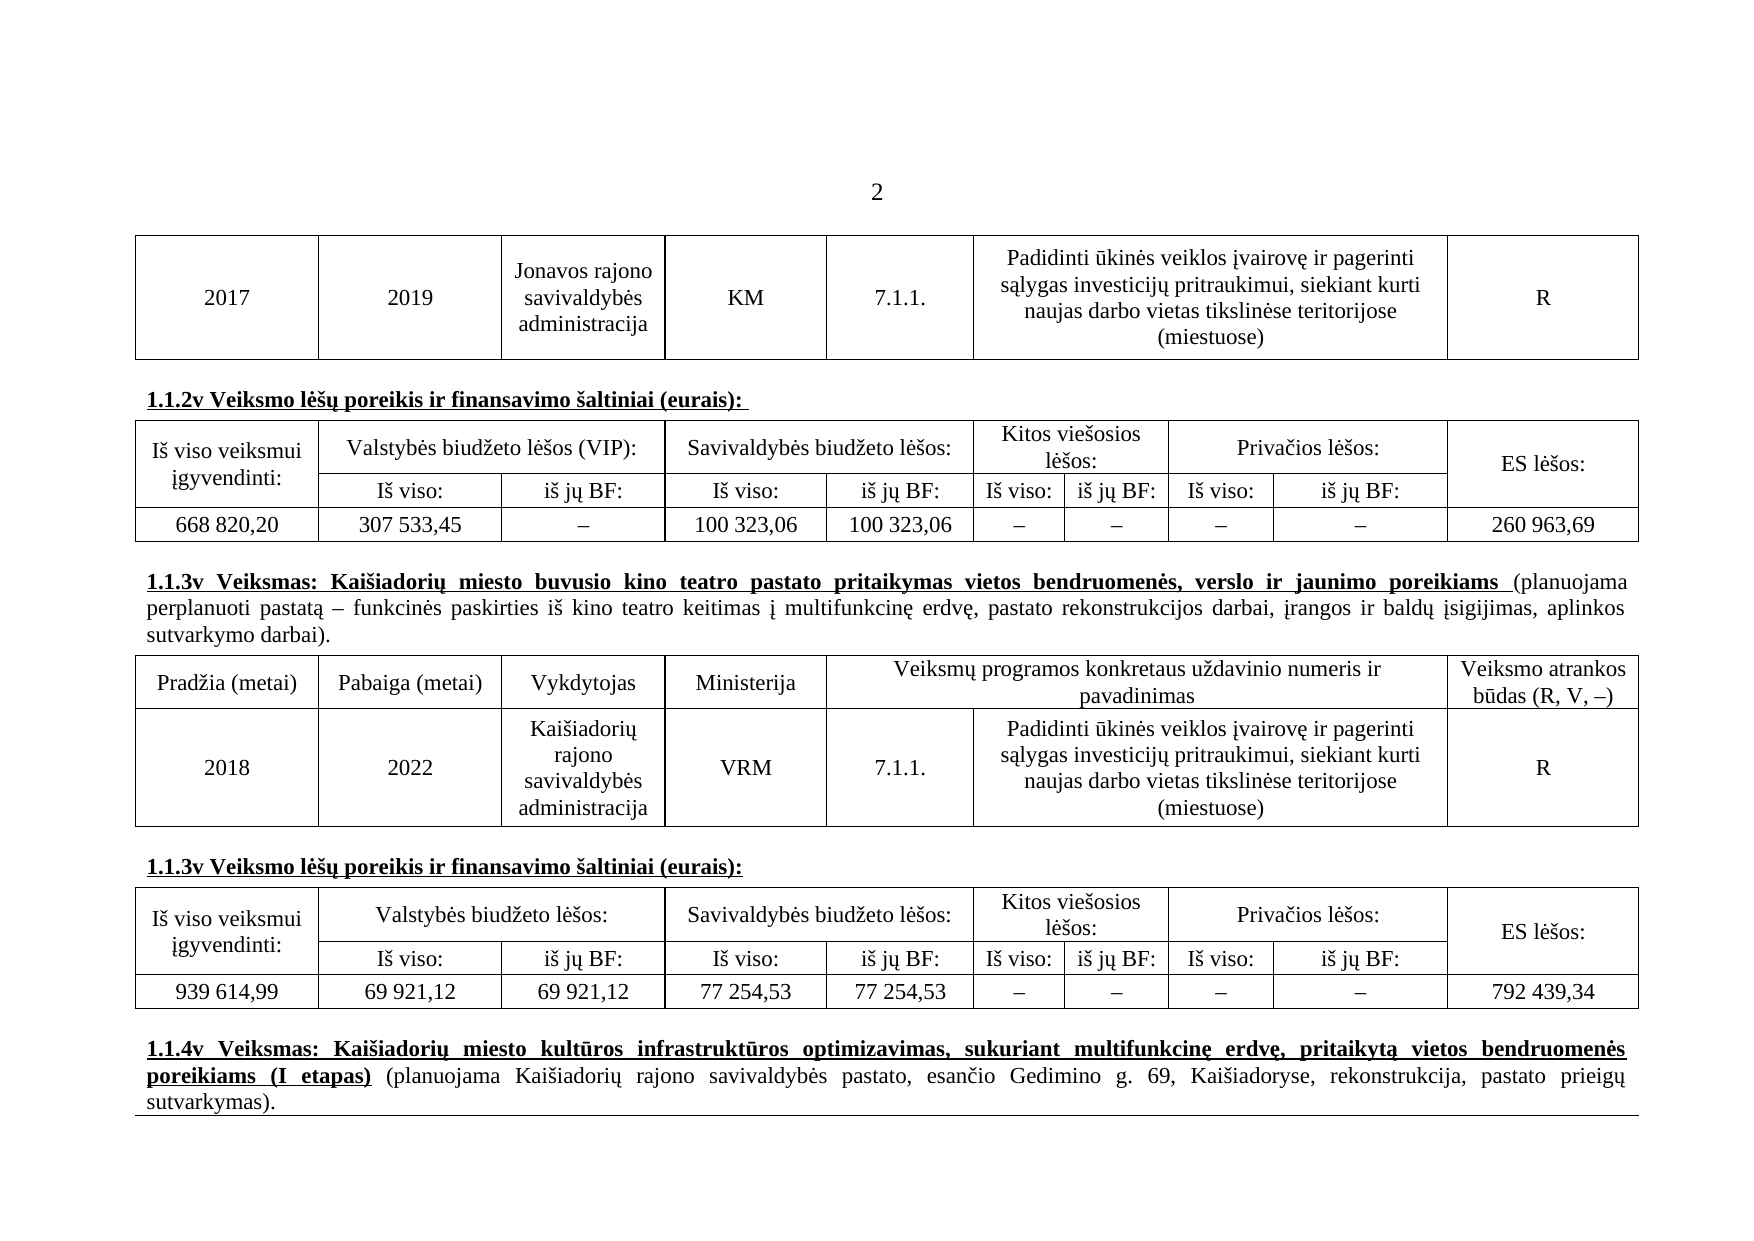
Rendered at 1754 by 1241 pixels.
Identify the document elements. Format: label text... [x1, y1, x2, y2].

table_cell Kitos viešosios lėšos: [974, 421, 1168, 473]
table_cell [1651, 826, 1657, 887]
table_cell 2022 [319, 709, 501, 826]
table_cell [1651, 473, 1657, 507]
table_cell 260 963,69 [1448, 508, 1638, 541]
table_cell [1639, 507, 1645, 541]
table_cell [1663, 974, 1680, 1008]
table_cell Iš viso: [319, 474, 501, 507]
table_cell [1651, 541, 1657, 654]
table_cell Jonavos rajono savivaldybės administracija [502, 236, 664, 358]
table_cell VRM [666, 709, 826, 826]
table_cell 668 820,20 [136, 508, 318, 541]
table_cell [1651, 941, 1657, 974]
table_cell [1645, 974, 1651, 1008]
table_cell iš jų BF: [827, 474, 973, 507]
table_cell 939 614,99 [136, 975, 318, 1008]
table_cell ES lėšos: [1448, 421, 1638, 507]
table_cell – [1169, 975, 1273, 1008]
table_cell [1651, 235, 1657, 358]
table_cell – [974, 508, 1064, 541]
table_cell R [1448, 236, 1638, 358]
table_cell [1639, 708, 1645, 826]
table_cell [128, 708, 135, 826]
table_cell [1639, 359, 1645, 419]
table_cell [1645, 1008, 1651, 1114]
table_cell [1663, 359, 1680, 419]
table_cell [1645, 235, 1651, 358]
table_cell Iš viso: [974, 474, 1064, 507]
table_cell Iš viso veiksmui įgyvendinti: [136, 888, 318, 974]
table_cell Privačios lėšos: [1169, 421, 1447, 473]
table_cell Padidinti ūkinės veiklos įvairovę ir pagerinti sąlygas investicijų pritraukimui, siekiant kurti naujas darbo vietas tikslinėse teritorijose (miestuose) [974, 709, 1447, 826]
table_cell [1657, 541, 1663, 654]
table_cell 7.1.1. [827, 709, 973, 826]
table_cell [1639, 941, 1645, 974]
table_cell Iš viso: [666, 474, 826, 507]
table_cell [1657, 941, 1663, 974]
table_cell [1657, 826, 1663, 887]
table_cell [1645, 826, 1651, 887]
table_cell 792 439,34 [1448, 975, 1638, 1008]
table_cell [1645, 359, 1651, 419]
table_cell [1657, 655, 1663, 708]
table_cell Savivaldybės biudžeto lėšos: [666, 421, 973, 473]
table_cell [1663, 507, 1680, 541]
table_cell Privačios lėšos: [1169, 888, 1447, 941]
table_cell [1645, 473, 1651, 507]
table_cell Padidinti ūkinės veiklos įvairovę ir pagerinti sąlygas investicijų pritraukimui, siekiant kurti naujas darbo vietas tikslinėse teritorijose (miestuose) [974, 236, 1447, 358]
table_cell [1645, 941, 1651, 974]
table_cell [1651, 887, 1657, 941]
table_cell – [1274, 508, 1447, 541]
table_cell 1.1.3v Veiksmo lėšų poreikis ir finansavimo šaltiniai (eurais): [135, 827, 1639, 887]
table_cell iš jų BF: [1065, 942, 1168, 974]
table_cell [1639, 1008, 1645, 1114]
table_cell KM [666, 236, 826, 358]
table_cell 1.1.3v Veiksmas: Kaišiadorių miesto buvusio kino teatro pastato pritaikymas vietos bendruomenės, verslo ir jaunimo poreikiams (planuojama perplanuoti pastatą – funkcinės paskirties iš kino teatro keitimas į multifunkcinę erdvę, pastato rekonstrukcijos darbai, įrangos ir baldų įsigijimas, aplinkos sutvarkymo darbai). [135, 542, 1639, 654]
table_cell [1645, 541, 1651, 654]
table_cell [128, 826, 135, 887]
table_cell 100 323,06 [827, 508, 973, 541]
table_cell [1657, 708, 1663, 826]
table_cell 69 921,12 [502, 975, 664, 1008]
table_cell [1639, 235, 1645, 358]
table_cell [128, 507, 135, 541]
table_cell Vykdytojas [502, 656, 664, 708]
table_cell – [974, 975, 1064, 1008]
table_cell R [1448, 709, 1638, 826]
table_cell [1651, 1008, 1657, 1114]
table_cell [1663, 235, 1680, 358]
table_cell iš jų BF: [1274, 474, 1447, 507]
table_cell [128, 941, 135, 974]
table_cell Ministerija [666, 656, 826, 708]
table_cell [1663, 941, 1680, 974]
table_cell [1639, 974, 1645, 1008]
table_cell [1651, 359, 1657, 419]
table_cell – [1274, 975, 1447, 1008]
table_cell [1663, 420, 1680, 473]
table_cell Veiksmų programos konkretaus uždavinio numeris ir pavadinimas [827, 656, 1447, 708]
table_cell Kaišiadorių rajono savivaldybės administracija [502, 709, 664, 826]
table_cell Iš viso: [666, 942, 826, 974]
table_cell Kitos viešosios lėšos: [974, 888, 1168, 941]
table_cell 100 323,06 [666, 508, 826, 541]
table_cell [1657, 235, 1663, 358]
table_cell [1645, 420, 1651, 473]
table_cell – [1065, 508, 1168, 541]
table_cell [1651, 708, 1657, 826]
table_cell [128, 541, 135, 654]
table_cell iš jų BF: [1274, 942, 1447, 974]
table_cell 2018 [136, 709, 318, 826]
table_cell 77 254,53 [666, 975, 826, 1008]
table_cell 77 254,53 [827, 975, 973, 1008]
table_cell 1.1.4v Veiksmas: Kaišiadorių miesto kultūros infrastruktūros optimizavimas, sukuriant multifunkcinę erdvę, pritaikytą vietos bendruomenės poreikiams (I etapas) (planuojama Kaišiadorių rajono savivaldybės pastato, esančio Gedimino g. 69, Kaišiadoryse, rekonstrukcija, pastato prieigų sutvarkymas). [135, 1009, 1639, 1114]
table_cell [1645, 887, 1651, 941]
table_cell Savivaldybės biudžeto lėšos: [666, 888, 973, 941]
table_cell [1639, 473, 1645, 507]
table_cell Iš viso: [974, 942, 1064, 974]
table_cell [1651, 507, 1657, 541]
table_cell [1663, 1008, 1680, 1114]
table_cell iš jų BF: [827, 942, 973, 974]
table_cell iš jų BF: [502, 942, 664, 974]
table_cell [1663, 655, 1680, 708]
table_cell [128, 420, 135, 473]
table_cell [1657, 420, 1663, 473]
table_cell [128, 974, 135, 1008]
table_cell [1657, 359, 1663, 419]
table_cell [1657, 1008, 1663, 1114]
table_cell – [1065, 975, 1168, 1008]
table_cell [128, 359, 135, 419]
table_cell Iš viso: [319, 942, 501, 974]
table_cell [1663, 887, 1680, 941]
table_cell Valstybės biudžeto lėšos (VIP): [319, 421, 664, 473]
table_cell [1657, 887, 1663, 941]
table_cell 7.1.1. [827, 236, 973, 358]
table_cell [1645, 655, 1651, 708]
table_cell [1639, 420, 1645, 473]
table_cell [1639, 826, 1645, 887]
table_cell [128, 887, 135, 941]
table_cell [1651, 655, 1657, 708]
table_cell [1663, 541, 1680, 654]
table_cell [1645, 708, 1651, 826]
table_cell – [1169, 508, 1273, 541]
table_cell 307 533,45 [319, 508, 501, 541]
table_cell [1657, 507, 1663, 541]
table_cell [1663, 826, 1680, 887]
table_cell [128, 473, 135, 507]
table_cell – [502, 508, 664, 541]
table_cell [1651, 974, 1657, 1008]
table_cell [128, 1008, 135, 1114]
table_cell Iš viso veiksmui įgyvendinti: [136, 421, 318, 507]
table_cell Pradžia (metai) [136, 656, 318, 708]
table_cell 2017 [136, 236, 318, 358]
table_cell 1.1.2v Veiksmo lėšų poreikis ir finansavimo šaltiniai (eurais): [135, 360, 1639, 419]
table_cell 69 921,12 [319, 975, 501, 1008]
table_cell Iš viso: [1169, 474, 1273, 507]
table_cell [1657, 473, 1663, 507]
table_cell [1639, 887, 1645, 941]
table_cell 2019 [319, 236, 501, 358]
table_cell [128, 235, 135, 358]
table_cell [1651, 420, 1657, 473]
table_cell [1645, 507, 1651, 541]
table_cell iš jų BF: [1065, 474, 1168, 507]
table_cell Iš viso: [1169, 942, 1273, 974]
table_cell [1663, 708, 1680, 826]
table_cell ES lėšos: [1448, 888, 1638, 974]
table_cell [1657, 974, 1663, 1008]
table_cell [1639, 655, 1645, 708]
table_cell [1639, 541, 1645, 654]
table_cell Valstybės biudžeto lėšos: [319, 888, 664, 941]
table_cell [1663, 473, 1680, 507]
table_cell Veiksmo atrankos būdas (R, V, –) [1448, 656, 1638, 708]
table_cell [128, 655, 135, 708]
table_cell Pabaiga (metai) [319, 656, 501, 708]
table_cell iš jų BF: [502, 474, 664, 507]
